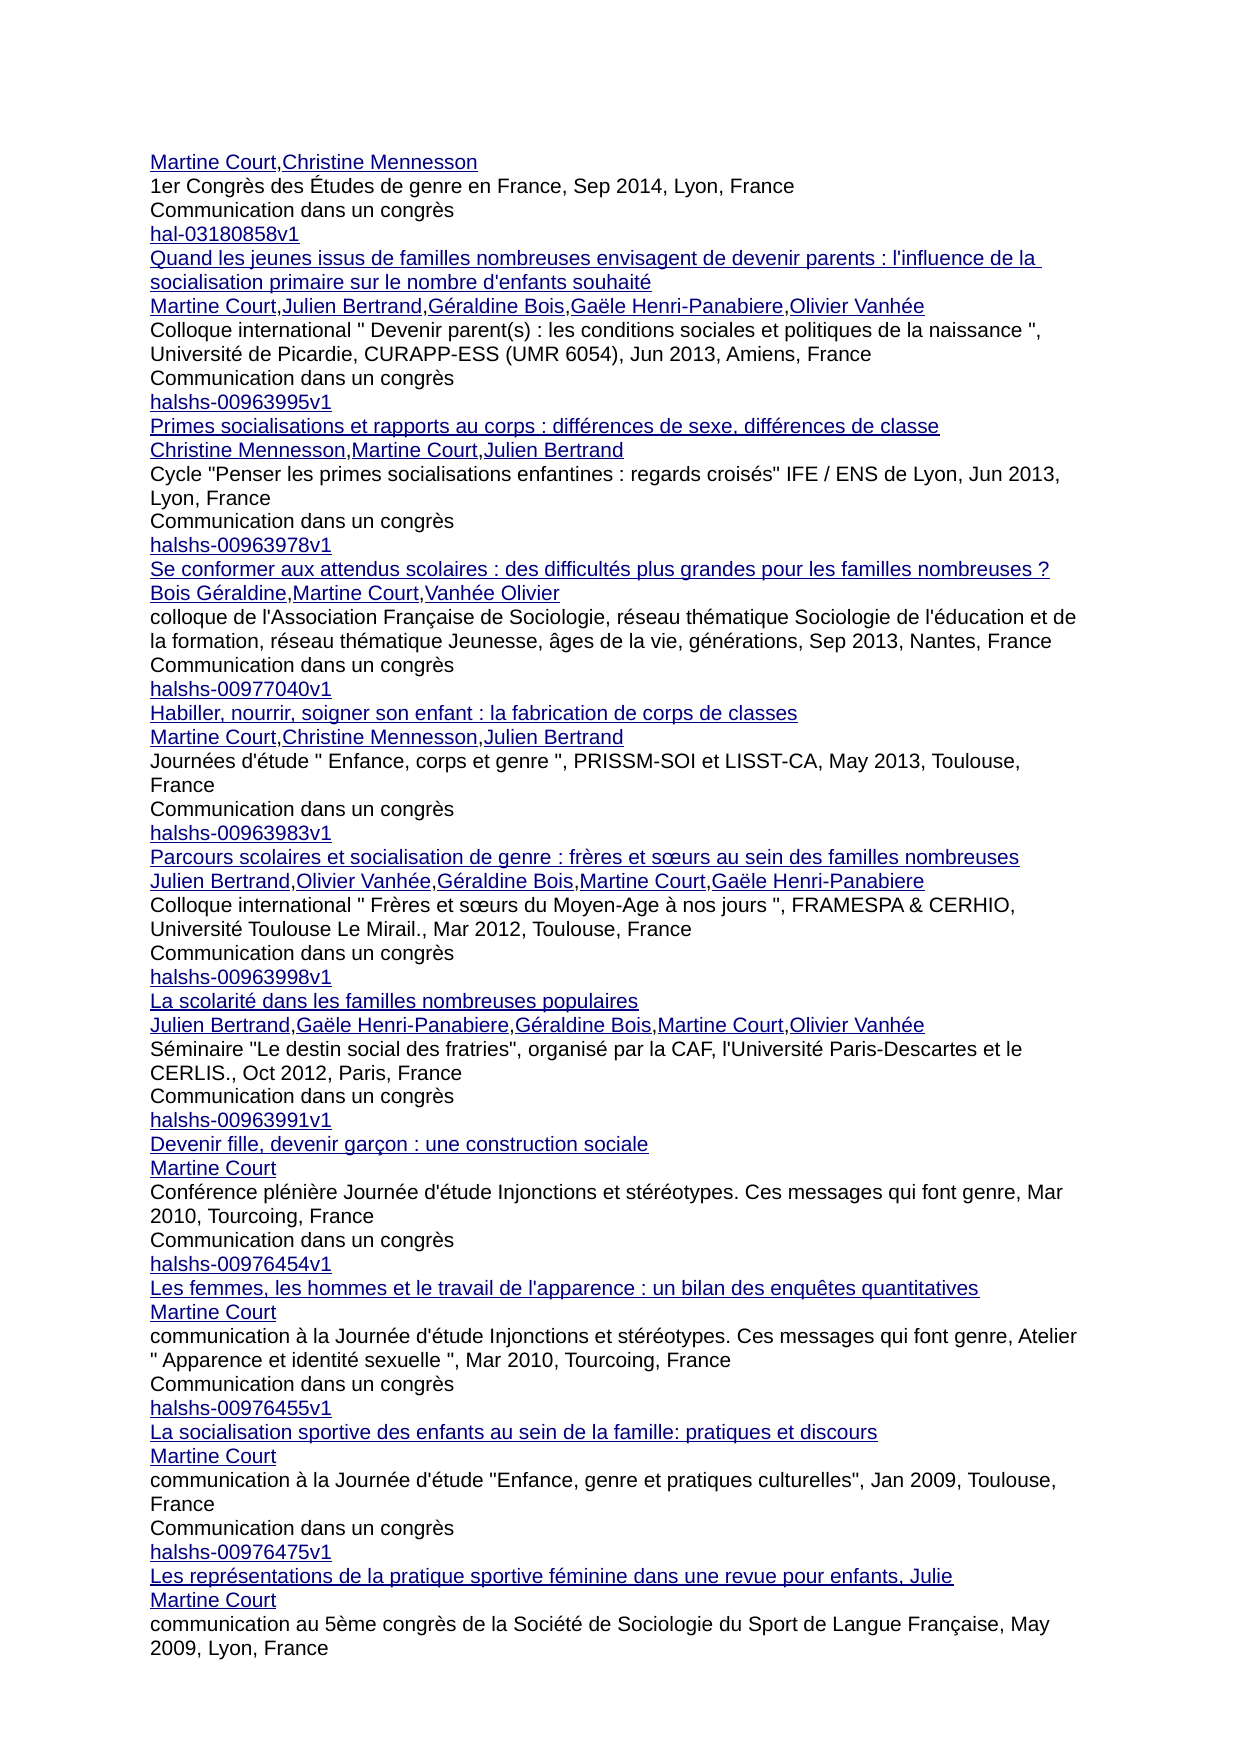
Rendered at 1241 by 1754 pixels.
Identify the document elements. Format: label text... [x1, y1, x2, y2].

table_cell Habiller, nourrir, soigner son enfant : la fabrication de corps de classes Martine Court,Christine Mennesson,Julien Bertrand Journées d'étude " Enfance, corps et genre ", PRISSM-SOI et LISST-CA, May 2013, Toulouse, France Communication dans un congrès halshs-00963983v1 [150, 701, 1090, 845]
table_cell Les représentations de la pratique sportive féminine dans une revue pour enfants, Julie Martine Court communication au 5ème congrès de la Société de Sociologie du Sport de Langue Française, May 2009, Lyon, France [150, 1564, 1090, 1659]
table_cell Devenir fille, devenir garçon : une construction sociale Martine Court Conférence plénière Journée d'étude Injonctions et stéréotypes. Ces messages qui font genre, Mar 2010, Tourcoing, France Communication dans un congrès halshs-00976454v1 [150, 1132, 1090, 1276]
table_cell Quand les jeunes issus de familles nombreuses envisagent de devenir parents : l'influence de la socialisation primaire sur le nombre d'enfants souhaité Martine Court,Julien Bertrand,Géraldine Bois,Gaële Henri-Panabiere,Olivier Vanhée Colloque international " Devenir parent(s) : les conditions sociales et politiques de la naissance ", Université de Picardie, CURAPP-ESS (UMR 6054), Jun 2013, Amiens, France Communication dans un congrès halshs-00963995v1 [150, 246, 1090, 413]
table_cell Martine Court,Christine Mennesson 1er Congrès des Études de genre en France, Sep 2014, Lyon, France Communication dans un congrès hal-03180858v1 [150, 150, 1090, 246]
table_cell Se conformer aux attendus scolaires : des difficultés plus grandes pour les familles nombreuses ? Bois Géraldine,Martine Court,Vanhée Olivier colloque de l'Association Française de Sociologie, réseau thématique Sociologie de l'éducation et de la formation, réseau thématique Jeunesse, âges de la vie, générations, Sep 2013, Nantes, France Communication dans un congrès halshs-00977040v1 [150, 557, 1090, 701]
table_cell Les femmes, les hommes et le travail de l'apparence : un bilan des enquêtes quantitatives Martine Court communication à la Journée d'étude Injonctions et stéréotypes. Ces messages qui font genre, Atelier " Apparence et identité sexuelle ", Mar 2010, Tourcoing, France Communication dans un congrès halshs-00976455v1 [150, 1276, 1090, 1420]
table_cell Primes socialisations et rapports au corps : différences de sexe, différences de classe Christine Mennesson,Martine Court,Julien Bertrand Cycle "Penser les primes socialisations enfantines : regards croisés" IFE / ENS de Lyon, Jun 2013, Lyon, France Communication dans un congrès halshs-00963978v1 [150, 414, 1090, 557]
table_cell Parcours scolaires et socialisation de genre : frères et sœurs au sein des familles nombreuses Julien Bertrand,Olivier Vanhée,Géraldine Bois,Martine Court,Gaële Henri-Panabiere Colloque international " Frères et sœurs du Moyen-Age à nos jours ", FRAMESPA & CERHIO, Université Toulouse Le Mirail., Mar 2012, Toulouse, France Communication dans un congrès halshs-00963998v1 [150, 845, 1090, 988]
table_cell La socialisation sportive des enfants au sein de la famille: pratiques et discours Martine Court communication à la Journée d'étude "Enfance, genre et pratiques culturelles", Jan 2009, Toulouse, France Communication dans un congrès halshs-00976475v1 [150, 1420, 1090, 1563]
table_cell La scolarité dans les familles nombreuses populaires Julien Bertrand,Gaële Henri-Panabiere,Géraldine Bois,Martine Court,Olivier Vanhée Séminaire "Le destin social des fratries", organisé par la CAF, l'Université Paris-Descartes et le CERLIS., Oct 2012, Paris, France Communication dans un congrès halshs-00963991v1 [150, 989, 1090, 1132]
